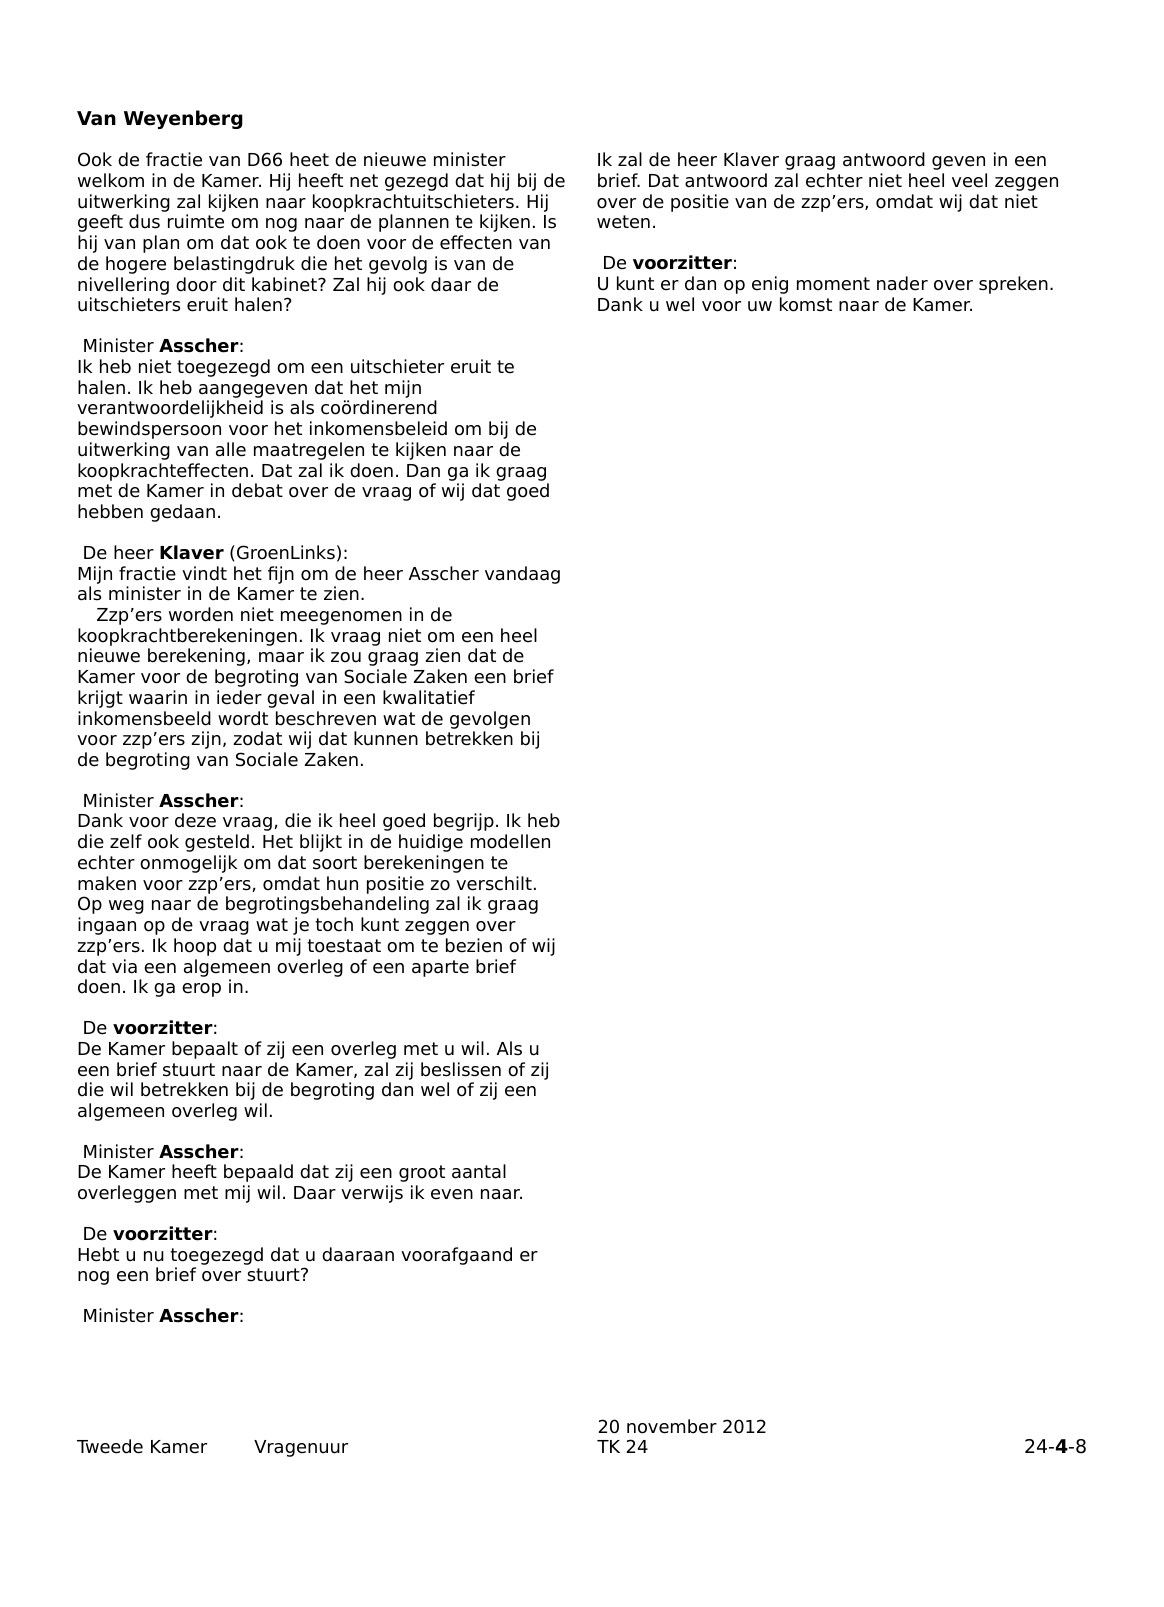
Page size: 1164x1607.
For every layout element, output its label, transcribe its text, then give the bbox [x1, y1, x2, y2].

text Hebt u nu toegezegd dat u daaraan voorafgaand er nog een brief over stuurt? [77, 1244, 567, 1286]
text Ik heb niet toegezegd om een uitschieter eruit te halen. Ik heb aangegeven dat het mijn verantwoordelijkheid is als coördinerend bewindspersoon voor het inkomensbeleid om bij de uitwerking van alle maatregelen te kijken naar de koopkrachteffecten. Dat zal ik doen. Dan ga ik graag met de Kamer in debat over de vraag of wij dat goed hebben gedaan. [77, 357, 567, 523]
text Zzp’ers worden niet meegenomen in de koopkrachtberekeningen. Ik vraag niet om een heel nieuwe berekening, maar ik zou graag zien dat de Kamer voor de begroting van Sociale Zaken een brief krijgt waarin in ieder geval in een kwalitatief inkomensbeeld wordt beschreven wat de gevolgen voor zzp’ers zijn, zodat wij dat kunnen betrekken bij de begroting van Sociale Zaken. [77, 605, 567, 771]
text Dank voor deze vraag, die ik heel goed begrijp. Ik heb die zelf ook gesteld. Het blijkt in de huidige modellen echter onmogelijk om dat soort berekeningen te maken voor zzp’ers, omdat hun positie zo verschilt. Op weg naar de begrotingsbehandeling zal ik graag ingaan op de vraag wat je toch kunt zeggen over zzp’ers. Ik hoop dat u mij toestaat om te bezien of wij dat via een algemeen overleg of een aparte brief doen. Ik ga erop in. [77, 811, 567, 998]
text De Kamer bepaalt of zij een overleg met u wil. Als u een brief stuurt naar de Kamer, zal zij beslissen of zij die wil betrekken bij de begroting dan wel of zij een algemeen overleg wil. [77, 1039, 567, 1122]
text Mijn fractie vindt het fijn om de heer Asscher vandaag als minister in de Kamer te zien. [77, 563, 567, 605]
text Ik zal de heer Klaver graag antwoord geven in een brief. Dat antwoord zal echter niet heel veel zeggen over de positie van de zzp’ers, omdat wij dat niet weten. [596, 150, 1087, 233]
text Minister Asscher: [77, 336, 567, 357]
text Minister Asscher: [77, 1142, 567, 1162]
text U kunt er dan op enig moment nader over spreken. Dank u wel voor uw komst naar de Kamer. [596, 274, 1087, 315]
text De heer Klaver (GroenLinks): [77, 543, 567, 563]
text De Kamer heeft bepaald dat zij een groot aantal overleggen met mij wil. Daar verwijs ik even naar. [77, 1162, 567, 1204]
text De voorzitter: [77, 1224, 567, 1244]
text Ook de fractie van D66 heet de nieuwe minister welkom in de Kamer. Hij heeft net gezegd dat hij bij de uitwerking zal kijken naar koopkrachtuitschieters. Hij geeft dus ruimte om nog naar de plannen te kijken. Is hij van plan om dat ook te doen voor de effecten van de hogere belastingdruk die het gevolg is van de nivellering door dit kabinet? Zal hij ook daar de uitschieters eruit halen? [77, 150, 567, 316]
text Minister Asscher: [77, 1306, 567, 1327]
text De voorzitter: [596, 253, 1087, 274]
text De voorzitter: [77, 1018, 567, 1039]
text Minister Asscher: [77, 791, 567, 811]
